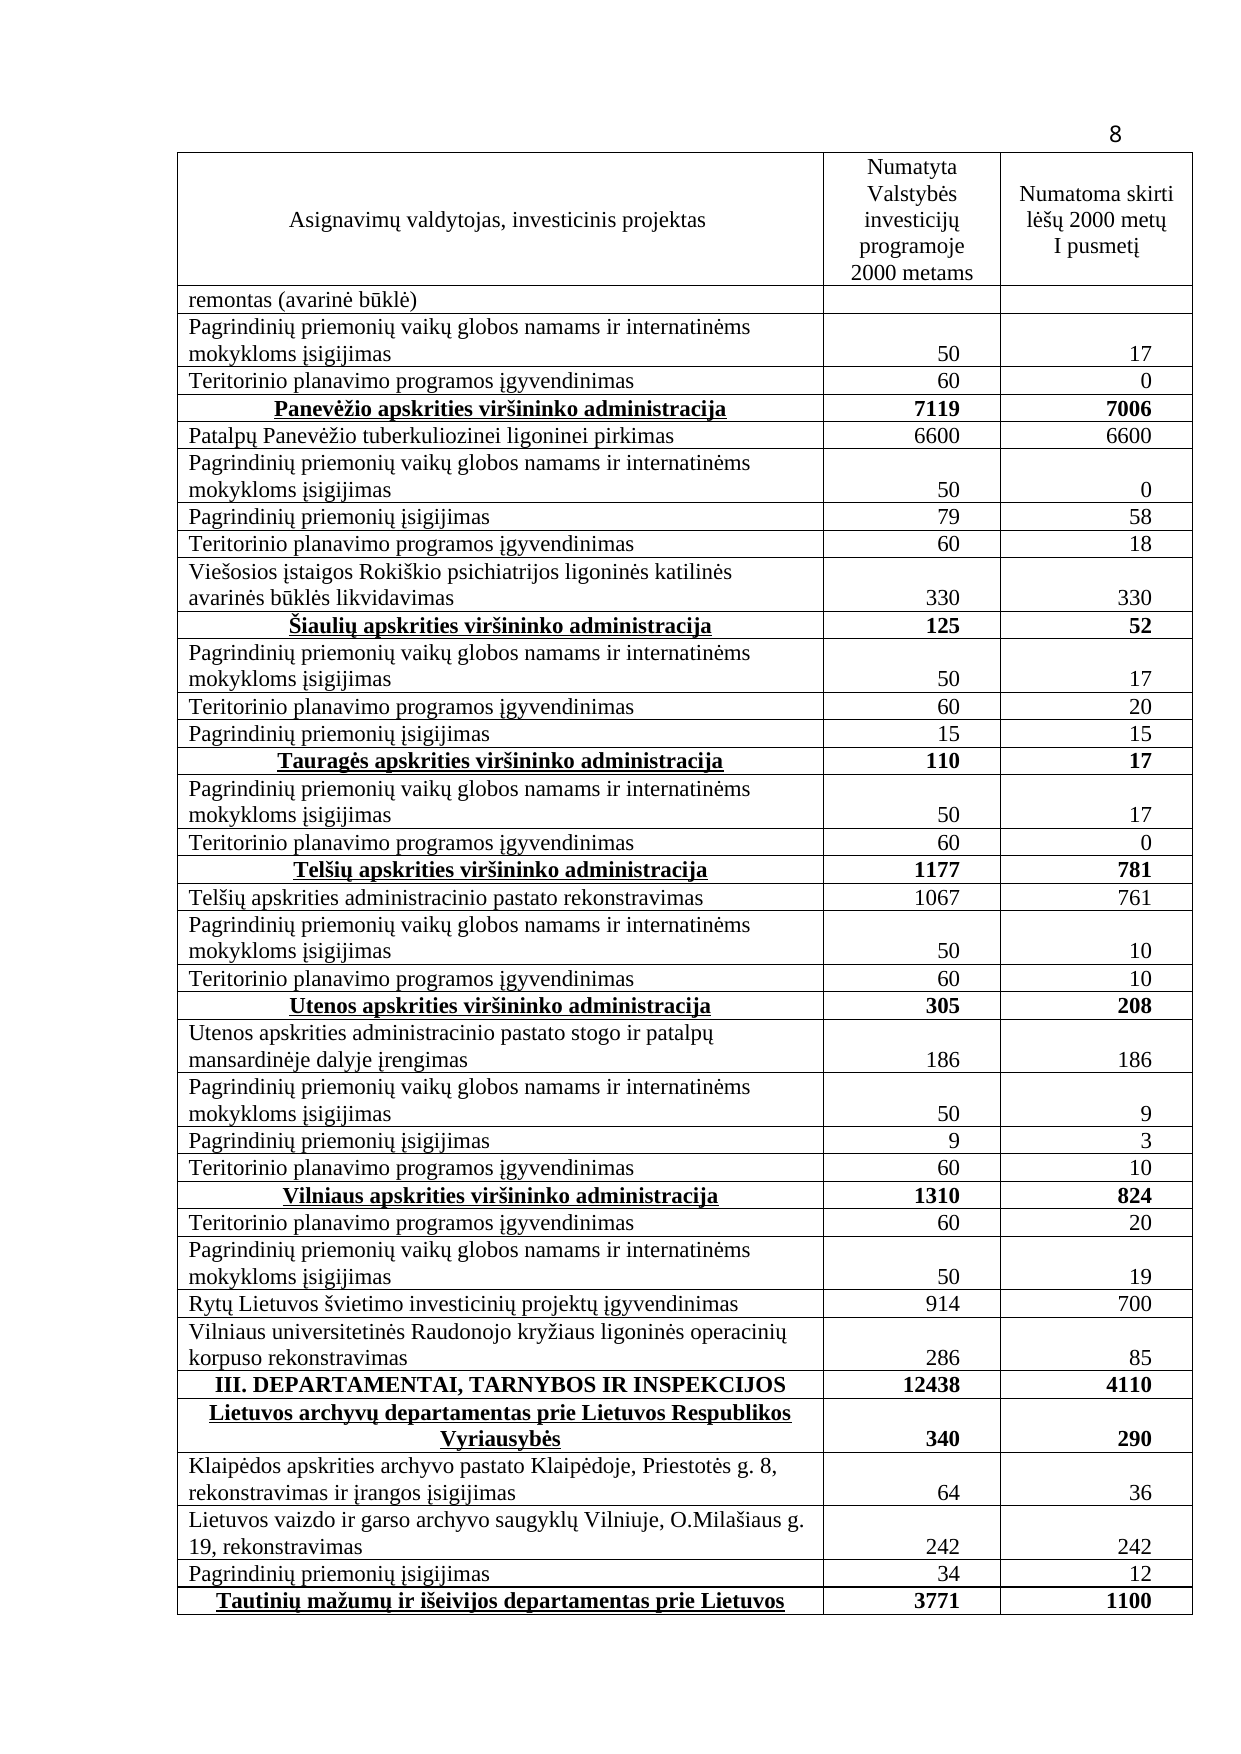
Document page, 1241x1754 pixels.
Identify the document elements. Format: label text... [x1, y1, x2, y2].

table_cell Teritorinio planavimo programos įgyvendinimas [178, 531, 823, 557]
table_cell Pagrindinių priemonių vaikų globos namams ir internatinėms mokykloms įsigijimas [178, 911, 823, 964]
table_cell 17 [1001, 639, 1192, 692]
table_cell Rytų Lietuvos švietimo investicinių projektų įgyvendinimas [178, 1290, 823, 1317]
table_cell Tautinių mažumų ir išeivijos departamentas prie Lietuvos [178, 1588, 823, 1614]
table_cell 17 [1001, 748, 1192, 774]
table_cell Pagrindinių priemonių vaikų globos namams ir internatinėms mokykloms įsigijimas [178, 449, 823, 502]
table_cell 34 [824, 1560, 1000, 1586]
table_cell 242 [1001, 1506, 1192, 1559]
table_cell Pagrindinių priemonių vaikų globos namams ir internatinėms mokykloms įsigijimas [178, 775, 823, 828]
table_cell 60 [824, 829, 1000, 855]
table_cell 19 [1001, 1237, 1192, 1289]
table_cell 824 [1001, 1182, 1192, 1208]
table_cell 4110 [1001, 1371, 1192, 1398]
table_cell 12438 [824, 1371, 1000, 1398]
table_cell 10 [1001, 965, 1192, 991]
table_cell Teritorinio planavimo programos įgyvendinimas [178, 965, 823, 991]
table_cell 50 [824, 775, 1000, 828]
table_header Numatyta Valstybės investicijų programoje 2000 metams [824, 153, 1000, 285]
table_cell 1100 [1001, 1588, 1192, 1614]
table_cell 64 [824, 1453, 1000, 1505]
table_cell 60 [824, 693, 1000, 719]
table_cell Telšių apskrities administracinio pastato rekonstravimas [178, 884, 823, 910]
table_cell 85 [1001, 1318, 1192, 1370]
table_cell 60 [824, 1209, 1000, 1236]
table_cell Pagrindinių priemonių įsigijimas [178, 1560, 823, 1586]
table_cell 60 [824, 965, 1000, 991]
table_cell 52 [1001, 612, 1192, 638]
table_cell Tauragės apskrities viršininko administracija [178, 748, 823, 774]
table_cell 20 [1001, 1209, 1192, 1236]
table_cell 60 [824, 367, 1000, 393]
table_cell 60 [824, 1154, 1000, 1181]
table_cell 18 [1001, 531, 1192, 557]
table_cell 286 [824, 1318, 1000, 1370]
table_cell Teritorinio planavimo programos įgyvendinimas [178, 1154, 823, 1181]
table_cell 914 [824, 1290, 1000, 1317]
table_cell Šiaulių apskrities viršininko administracija [178, 612, 823, 638]
table_cell 58 [1001, 503, 1192, 529]
table_cell 36 [1001, 1453, 1192, 1505]
table_cell 1067 [824, 884, 1000, 910]
table_cell 761 [1001, 884, 1192, 910]
table_cell 6600 [1001, 422, 1192, 448]
table_cell 9 [824, 1127, 1000, 1153]
table_cell 60 [824, 531, 1000, 557]
table_cell 15 [1001, 720, 1192, 747]
table_cell Patalpų Panevėžio tuberkuliozinei ligoninei pirkimas [178, 422, 823, 448]
table_cell 700 [1001, 1290, 1192, 1317]
table_cell 20 [1001, 693, 1192, 719]
table_cell 340 [824, 1399, 1000, 1452]
table_cell Teritorinio planavimo programos įgyvendinimas [178, 367, 823, 393]
table_cell Lietuvos archyvų departamentas prie Lietuvos Respublikos Vyriausybės [178, 1399, 823, 1452]
table_cell 1177 [824, 856, 1000, 882]
table_cell 79 [824, 503, 1000, 529]
table_cell Vilniaus universitetinės Raudonojo kryžiaus ligoninės operacinių korpuso rekonstravimas [178, 1318, 823, 1370]
table_cell 10 [1001, 1154, 1192, 1181]
table_cell Vilniaus apskrities viršininko administracija [178, 1182, 823, 1208]
table_cell 208 [1001, 992, 1192, 1018]
table_cell 50 [824, 449, 1000, 502]
table_cell 1310 [824, 1182, 1000, 1208]
table_header Numatoma skirti lėšų 2000 metų I pusmetį [1001, 153, 1192, 285]
table_cell 50 [824, 1073, 1000, 1126]
table_cell remontas (avarinė būklė) [178, 286, 823, 312]
table_cell Pagrindinių priemonių įsigijimas [178, 503, 823, 529]
table_cell 17 [1001, 314, 1192, 366]
table_cell Teritorinio planavimo programos įgyvendinimas [178, 829, 823, 855]
table_cell Telšių apskrities viršininko administracija [178, 856, 823, 882]
table_cell Teritorinio planavimo programos įgyvendinimas [178, 1209, 823, 1236]
table_cell Lietuvos vaizdo ir garso archyvo saugyklų Vilniuje, O.Milašiaus g. 19, rekonstravimas [178, 1506, 823, 1559]
table_cell 242 [824, 1506, 1000, 1559]
table_cell 50 [824, 314, 1000, 366]
table_cell Pagrindinių priemonių vaikų globos namams ir internatinėms mokykloms įsigijimas [178, 1073, 823, 1126]
table_cell 305 [824, 992, 1000, 1018]
table_cell Pagrindinių priemonių įsigijimas [178, 720, 823, 747]
table_cell 50 [824, 911, 1000, 964]
table_cell III. DEPARTAMENTAI, TARNYBOS IR INSPEKCIJOS [178, 1371, 823, 1398]
table_cell 186 [824, 1020, 1000, 1072]
table_cell 7006 [1001, 395, 1192, 421]
table_cell Pagrindinių priemonių įsigijimas [178, 1127, 823, 1153]
table_cell 0 [1001, 449, 1192, 502]
table_cell 12 [1001, 1560, 1192, 1586]
table_cell 50 [824, 639, 1000, 692]
table_cell 7119 [824, 395, 1000, 421]
table_cell 3 [1001, 1127, 1192, 1153]
table_cell Teritorinio planavimo programos įgyvendinimas [178, 693, 823, 719]
table_cell 15 [824, 720, 1000, 747]
table_cell 125 [824, 612, 1000, 638]
table_cell 0 [1001, 367, 1192, 393]
table_cell 330 [824, 558, 1000, 611]
table_cell 330 [1001, 558, 1192, 611]
table_cell [1001, 286, 1192, 312]
table_cell Viešosios įstaigos Rokiškio psichiatrijos ligoninės katilinės avarinės būklės likvidavimas [178, 558, 823, 611]
table_cell 186 [1001, 1020, 1192, 1072]
table_cell 17 [1001, 775, 1192, 828]
table_cell Panevėžio apskrities viršininko administracija [178, 395, 823, 421]
table_cell 6600 [824, 422, 1000, 448]
table_cell 3771 [824, 1588, 1000, 1614]
table_cell 781 [1001, 856, 1192, 882]
table_cell 10 [1001, 911, 1192, 964]
table_cell Pagrindinių priemonių vaikų globos namams ir internatinėms mokykloms įsigijimas [178, 314, 823, 366]
table_cell [824, 286, 1000, 312]
table_cell Pagrindinių priemonių vaikų globos namams ir internatinėms mokykloms įsigijimas [178, 1237, 823, 1289]
table_cell Utenos apskrities administracinio pastato stogo ir patalpų mansardinėje dalyje įrengimas [178, 1020, 823, 1072]
table_cell 290 [1001, 1399, 1192, 1452]
table_cell Klaipėdos apskrities archyvo pastato Klaipėdoje, Priestotės g. 8, rekonstravimas ir įrangos įsigijimas [178, 1453, 823, 1505]
table_cell 9 [1001, 1073, 1192, 1126]
table_cell 110 [824, 748, 1000, 774]
table_cell 50 [824, 1237, 1000, 1289]
table_header Asignavimų valdytojas, investicinis projektas [178, 153, 823, 285]
table_cell Utenos apskrities viršininko administracija [178, 992, 823, 1018]
table_cell 0 [1001, 829, 1192, 855]
table_cell Pagrindinių priemonių vaikų globos namams ir internatinėms mokykloms įsigijimas [178, 639, 823, 692]
